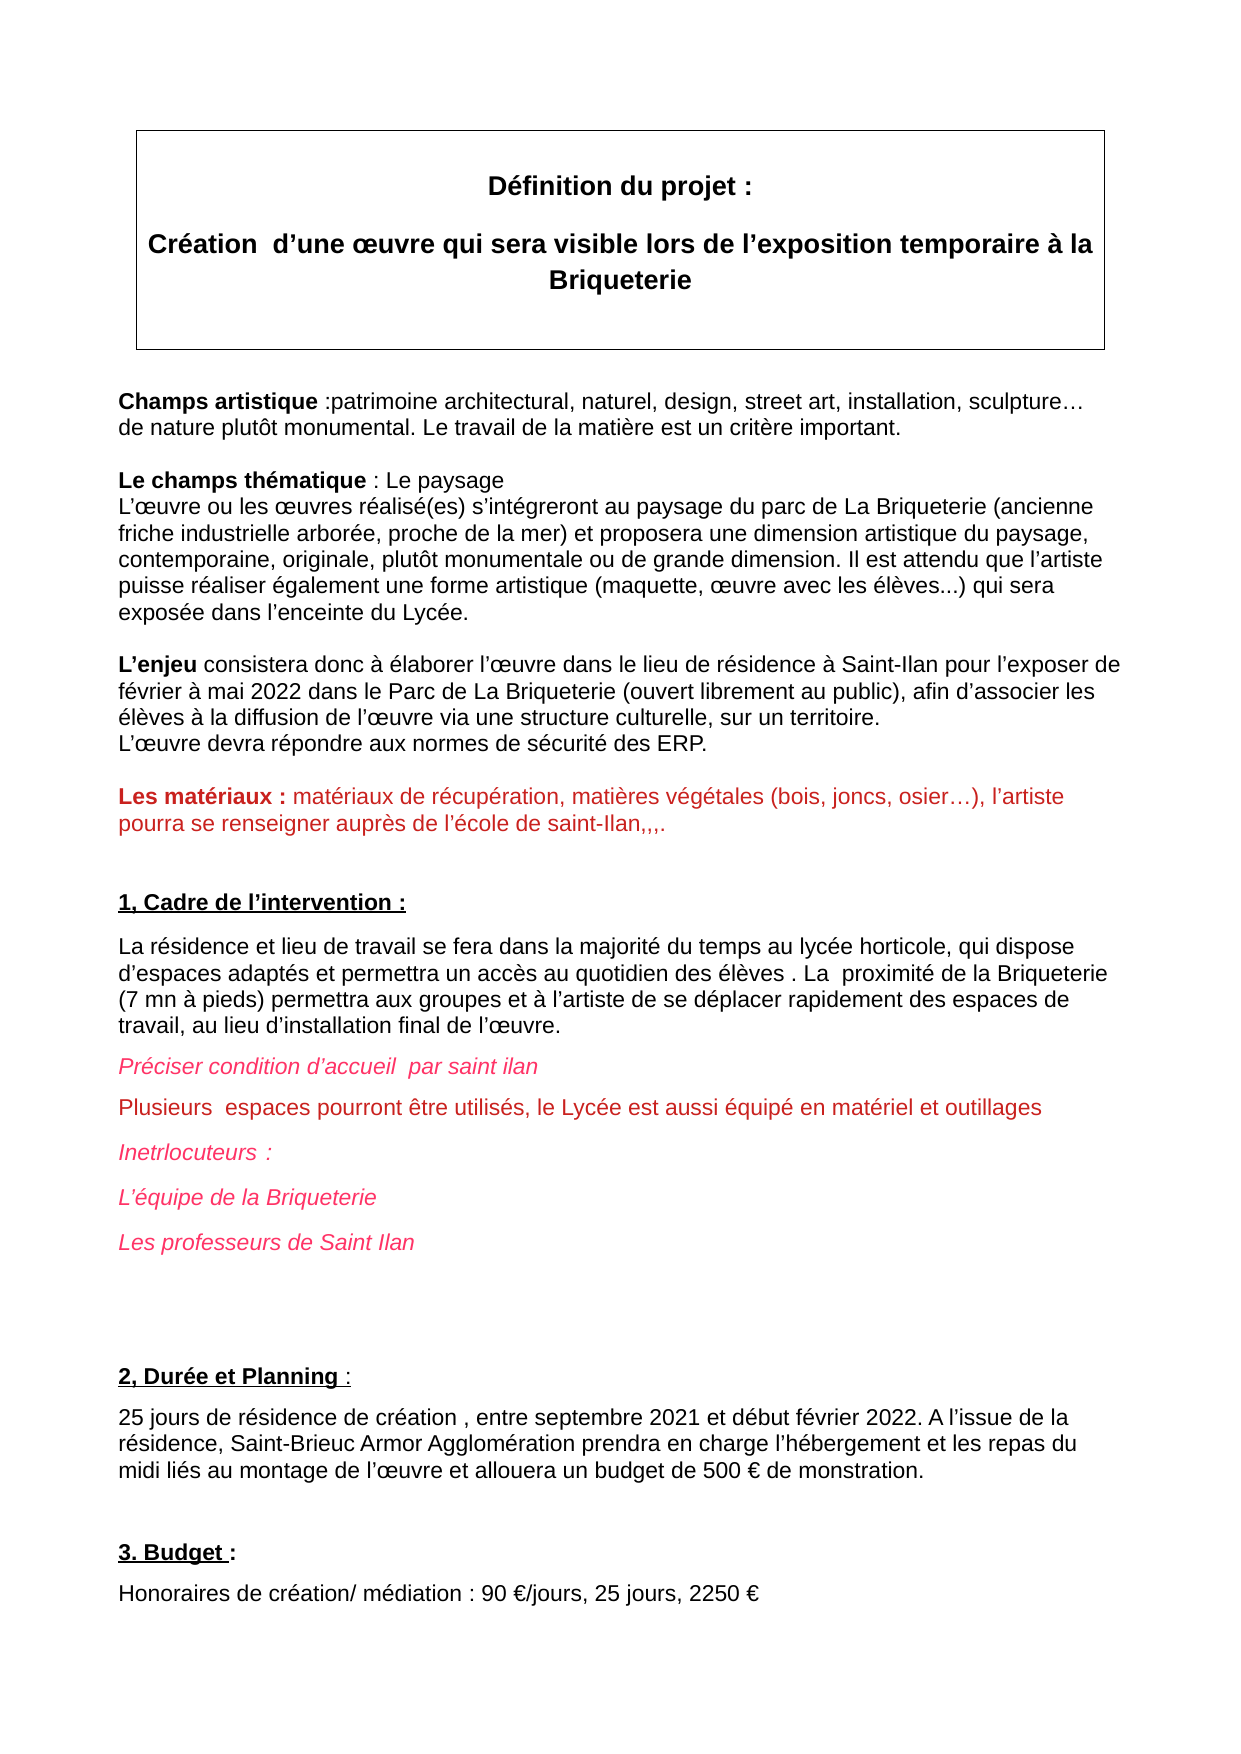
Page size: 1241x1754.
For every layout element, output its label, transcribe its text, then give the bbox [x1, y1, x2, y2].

text Les professeurs de Saint Ilan [118, 1229, 1122, 1255]
text Préciser condition d’accueil par saint ilan [118, 1053, 1122, 1080]
text 1, Cadre de l’intervention : [118, 888, 1122, 915]
text Les matériaux : matériaux de récupération, matières végétales (bois, joncs, osier…), l’artiste pourra se renseigner auprès de l’école de saint-Ilan,,,. [118, 783, 1122, 836]
text Le champs thématique : Le paysage [118, 467, 1122, 493]
text L’œuvre devra répondre aux normes de sécurité des ERP. [118, 730, 1122, 757]
text L’équipe de la Briqueterie [118, 1184, 1122, 1210]
text L’enjeu consistera donc à élaborer l’œuvre dans le lieu de résidence à Saint-Ilan pour l’exposer de février à mai 2022 dans le Parc de La Briqueterie (ouvert librement au public), afin d’associer les élèves à la diffusion de l’œuvre via une structure culturelle, sur un territoire. [118, 651, 1122, 730]
text de nature plutôt monumental. Le travail de la matière est un critère important. [118, 414, 1122, 441]
text Définition du projet : [145, 170, 1095, 201]
text La résidence et lieu de travail se fera dans la majorité du temps au lycée horticole, qui dispose d’espaces adaptés et permettra un accès au quotidien des élèves . La proximité de la Briqueterie (7 mn à pieds) permettra aux groupes et à l’artiste de se déplacer rapidement des espaces de travail, au lieu d’installation final de l’œuvre. [118, 933, 1122, 1039]
text 3. Budget : [118, 1538, 1122, 1565]
text 2, Durée et Planning : [118, 1363, 1122, 1389]
text 25 jours de résidence de création , entre septembre 2021 et début février 2022. A l’issue de la résidence, Saint-Brieuc Armor Agglomération prendra en charge l’hébergement et les repas du midi liés au montage de l’œuvre et allouera un budget de 500 € de monstration. [118, 1404, 1122, 1483]
text L’œuvre ou les œuvres réalisé(es) s’intégreront au paysage du parc de La Briqueterie (ancienne friche industrielle arborée, proche de la mer) et proposera une dimension artistique du paysage, contemporaine, originale, plutôt monumentale ou de grande dimension. Il est attendu que l’artiste puisse réaliser également une forme artistique (maquette, œuvre avec les élèves...) qui sera exposée dans l’enceinte du Lycée. [118, 493, 1122, 625]
text Plusieurs espaces pourront être utilisés, le Lycée est aussi équipé en matériel et outillages [118, 1094, 1122, 1121]
text Champs artistique :patrimoine architectural, naturel, design, street art, installation, sculpture… [118, 388, 1122, 414]
text Création d’une œuvre qui sera visible lors de l’exposition temporaire à la Briqueterie [145, 228, 1095, 295]
text Inetrlocuteurs : [118, 1139, 1122, 1165]
text Honoraires de création/ médiation : 90 €/jours, 25 jours, 2250 € [118, 1579, 1122, 1606]
